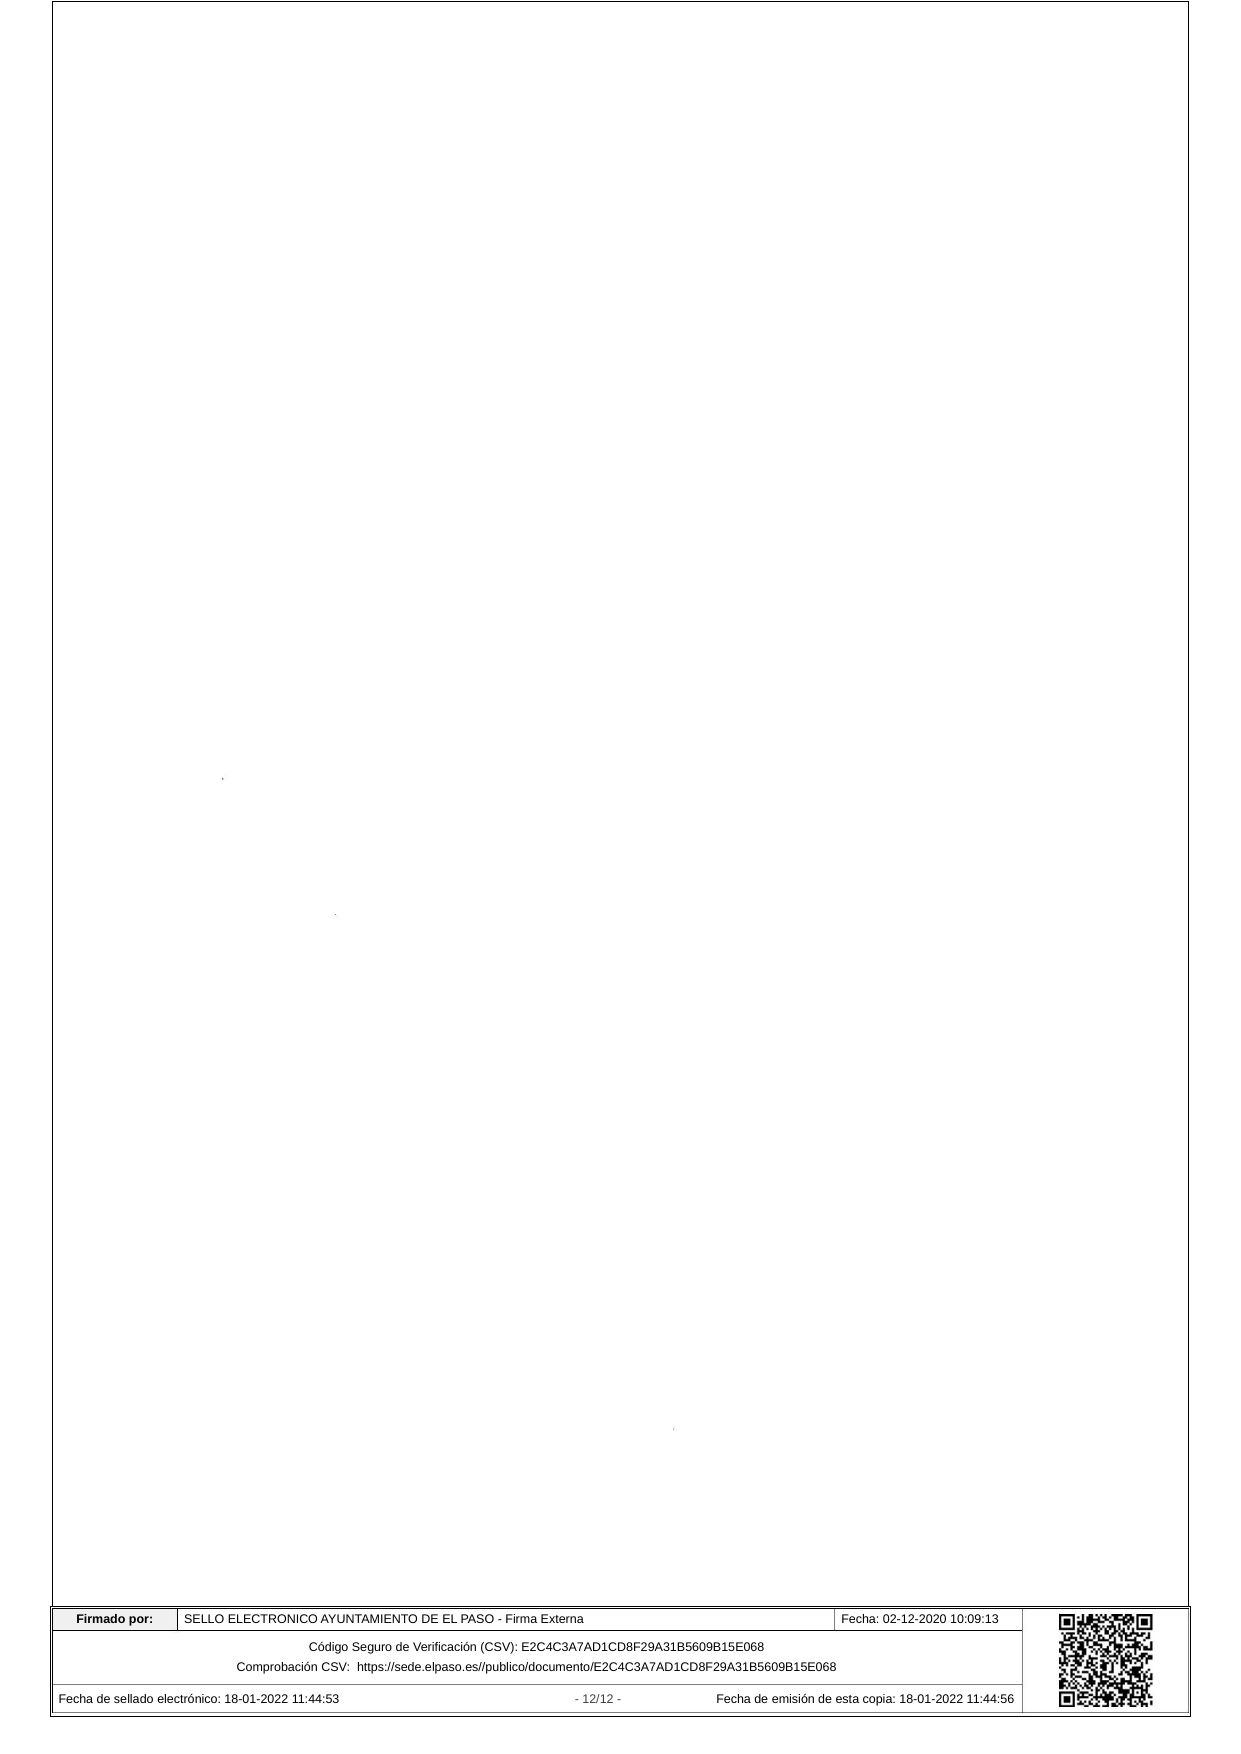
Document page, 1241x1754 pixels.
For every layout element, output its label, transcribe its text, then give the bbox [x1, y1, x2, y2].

text SELLO ELECTRONICO AYUNTAMIENTO DE EL PASO - Firma Externa [184, 1612, 613, 1626]
text Comprobación CSV: https://sede.elpaso.es//publico/documento/E2C4C3A7AD1CD8F29A31B5609B15E068 [236, 1661, 862, 1674]
text Fecha: 02-12-2020 10:09:13 [841, 1612, 1022, 1626]
picture [53, 2, 1188, 1606]
text Firmado por: [76, 1612, 172, 1626]
text - 12/12 - [574, 1693, 640, 1707]
text Fecha de sellado electrónico: 18-01-2022 11:44:53 [58, 1692, 365, 1706]
picture [51, 1607, 1190, 1716]
text Código Seguro de Verificación (CSV): E2C4C3A7AD1CD8F29A31B5609B15E068 [309, 1640, 862, 1654]
text Fecha de emisión de esta copia: 18-01-2022 11:44:56 [716, 1692, 1041, 1706]
